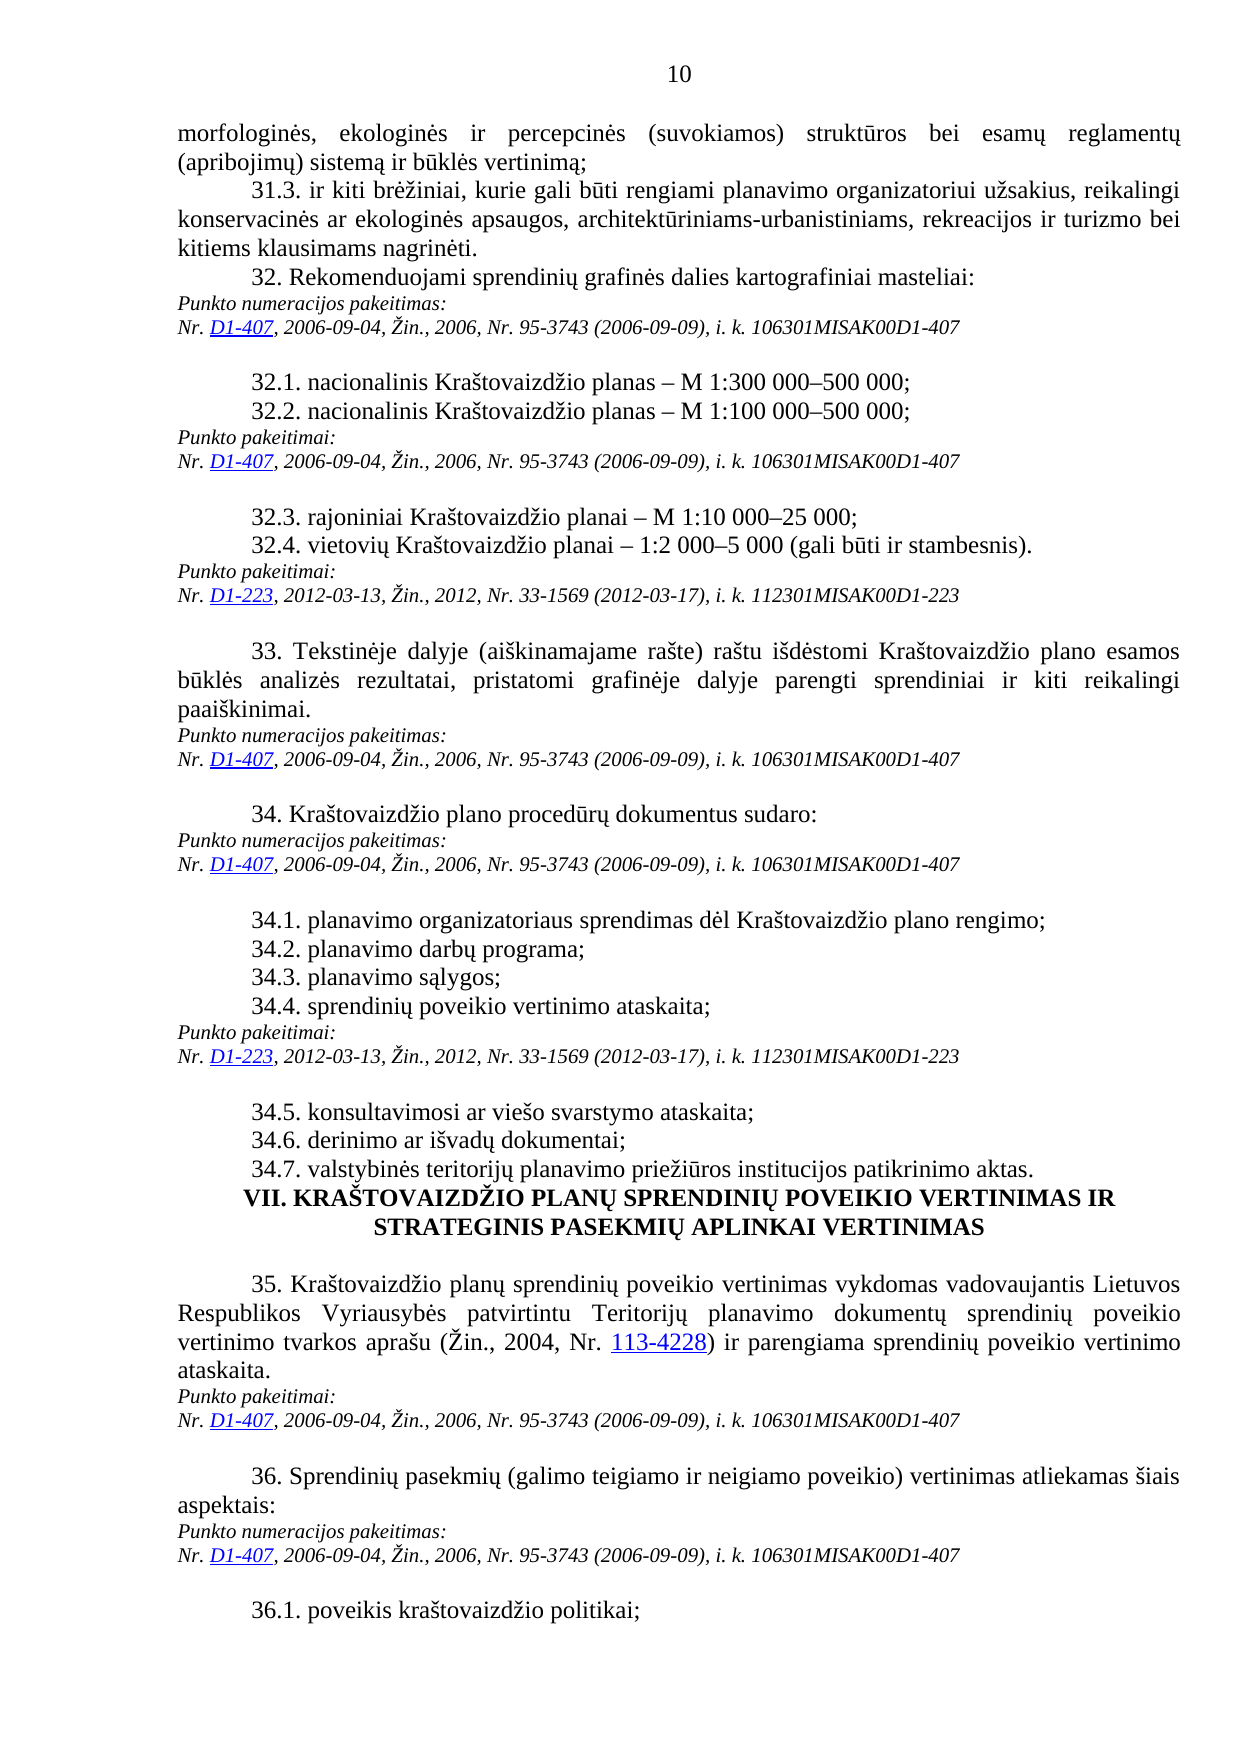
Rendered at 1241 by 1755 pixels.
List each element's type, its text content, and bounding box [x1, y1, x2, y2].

text 36. Sprendinių pasekmių (galimo teigiamo ir neigiamo poveikio) vertinimas atliekamas šiais aspektais: [177, 1461, 1181, 1519]
text 34.7. valstybinės teritorijų planavimo priežiūros institucijos patikrinimo aktas. [177, 1154, 1181, 1183]
text morfologinės, ekologinės ir percepcinės (suvokiamos) struktūros bei esamų reglamentų (apribojimų) sistemą ir būklės vertinimą; [177, 118, 1181, 176]
text Punkto numeracijos pakeitimas: [177, 1519, 1181, 1543]
text Nr. D1-223, 2012-03-13, Žin., 2012, Nr. 33-1569 (2012-03-17), i. k. 112301MISAK00D1-223 [177, 583, 1181, 607]
text 36.1. poveikis kraštovaizdžio politikai; [177, 1596, 1181, 1624]
text Punkto pakeitimai: [177, 1384, 1181, 1408]
text 34.3. planavimo sąlygos; [177, 962, 1181, 991]
text Punkto pakeitimai: [177, 559, 1181, 583]
text Nr. D1-407, 2006-09-04, Žin., 2006, Nr. 95-3743 (2006-09-09), i. k. 106301MISAK00D1-407 [177, 1408, 1181, 1432]
text Nr. D1-407, 2006-09-04, Žin., 2006, Nr. 95-3743 (2006-09-09), i. k. 106301MISAK00D1-407 [177, 852, 1181, 876]
text Punkto pakeitimai: [177, 1020, 1181, 1044]
text 34.4. sprendinių poveikio vertinimo ataskaita; [177, 991, 1181, 1020]
text 34.1. planavimo organizatoriaus sprendimas dėl Kraštovaizdžio plano rengimo; [177, 905, 1181, 934]
text Nr. D1-223, 2012-03-13, Žin., 2012, Nr. 33-1569 (2012-03-17), i. k. 112301MISAK00D1-223 [177, 1044, 1181, 1068]
text 31.3. ir kiti brėžiniai, kurie gali būti rengiami planavimo organizatoriui užsakius, reikalingi konservacinės ar ekologinės apsaugos, architektūriniams-urbanistiniams, rekreacijos ir turizmo bei kitiems klausimams nagrinėti. [177, 176, 1181, 262]
text Punkto numeracijos pakeitimas: [177, 291, 1181, 315]
text 32.1. nacionalinis Kraštovaizdžio planas – M 1:300 000–500 000; [177, 367, 1181, 396]
text 35. Kraštovaizdžio planų sprendinių poveikio vertinimas vykdomas vadovaujantis Lietuvos Respublikos Vyriausybės patvirtintu Teritorijų planavimo dokumentų sprendinių poveikio vertinimo tvarkos aprašu (Žin., 2004, Nr. 113-4228) ir parengiama sprendinių poveikio vertinimo ataskaita. [177, 1269, 1181, 1384]
text VII. KRAŠTOVAIZDŽIO PLANŲ SPRENDINIŲ POVEIKIO VERTINIMAS IR STRATEGINIS PASEKMIŲ APLINKAI VERTINIMAS [177, 1183, 1181, 1241]
text Nr. D1-407, 2006-09-04, Žin., 2006, Nr. 95-3743 (2006-09-09), i. k. 106301MISAK00D1-407 [177, 747, 1181, 771]
text 34.6. derinimo ar išvadų dokumentai; [177, 1126, 1181, 1154]
text Punkto pakeitimai: [177, 425, 1181, 449]
text 34.2. planavimo darbų programa; [177, 934, 1181, 962]
text Punkto numeracijos pakeitimas: [177, 828, 1181, 852]
text 32.3. rajoniniai Kraštovaizdžio planai – M 1:10 000–25 000; [177, 502, 1181, 531]
text Nr. D1-407, 2006-09-04, Žin., 2006, Nr. 95-3743 (2006-09-09), i. k. 106301MISAK00D1-407 [177, 1543, 1181, 1567]
text 34.5. konsultavimosi ar viešo svarstymo ataskaita; [177, 1097, 1181, 1126]
text 32.2. nacionalinis Kraštovaizdžio planas – M 1:100 000–500 000; [177, 396, 1181, 425]
text 33. Tekstinėje dalyje (aiškinamajame rašte) raštu išdėstomi Kraštovaizdžio plano esamos būklės analizės rezultatai, pristatomi grafinėje dalyje parengti sprendiniai ir kiti reikalingi paaiškinimai. [177, 636, 1181, 722]
text Nr. D1-407, 2006-09-04, Žin., 2006, Nr. 95-3743 (2006-09-09), i. k. 106301MISAK00D1-407 [177, 315, 1181, 339]
text Punkto numeracijos pakeitimas: [177, 722, 1181, 747]
text 34. Kraštovaizdžio plano procedūrų dokumentus sudaro: [177, 799, 1181, 828]
text 32. Rekomenduojami sprendinių grafinės dalies kartografiniai masteliai: [177, 262, 1181, 291]
text 32.4. vietovių Kraštovaizdžio planai – 1:2 000–5 000 (gali būti ir stambesnis). [177, 531, 1181, 559]
text Nr. D1-407, 2006-09-04, Žin., 2006, Nr. 95-3743 (2006-09-09), i. k. 106301MISAK00D1-407 [177, 449, 1181, 473]
